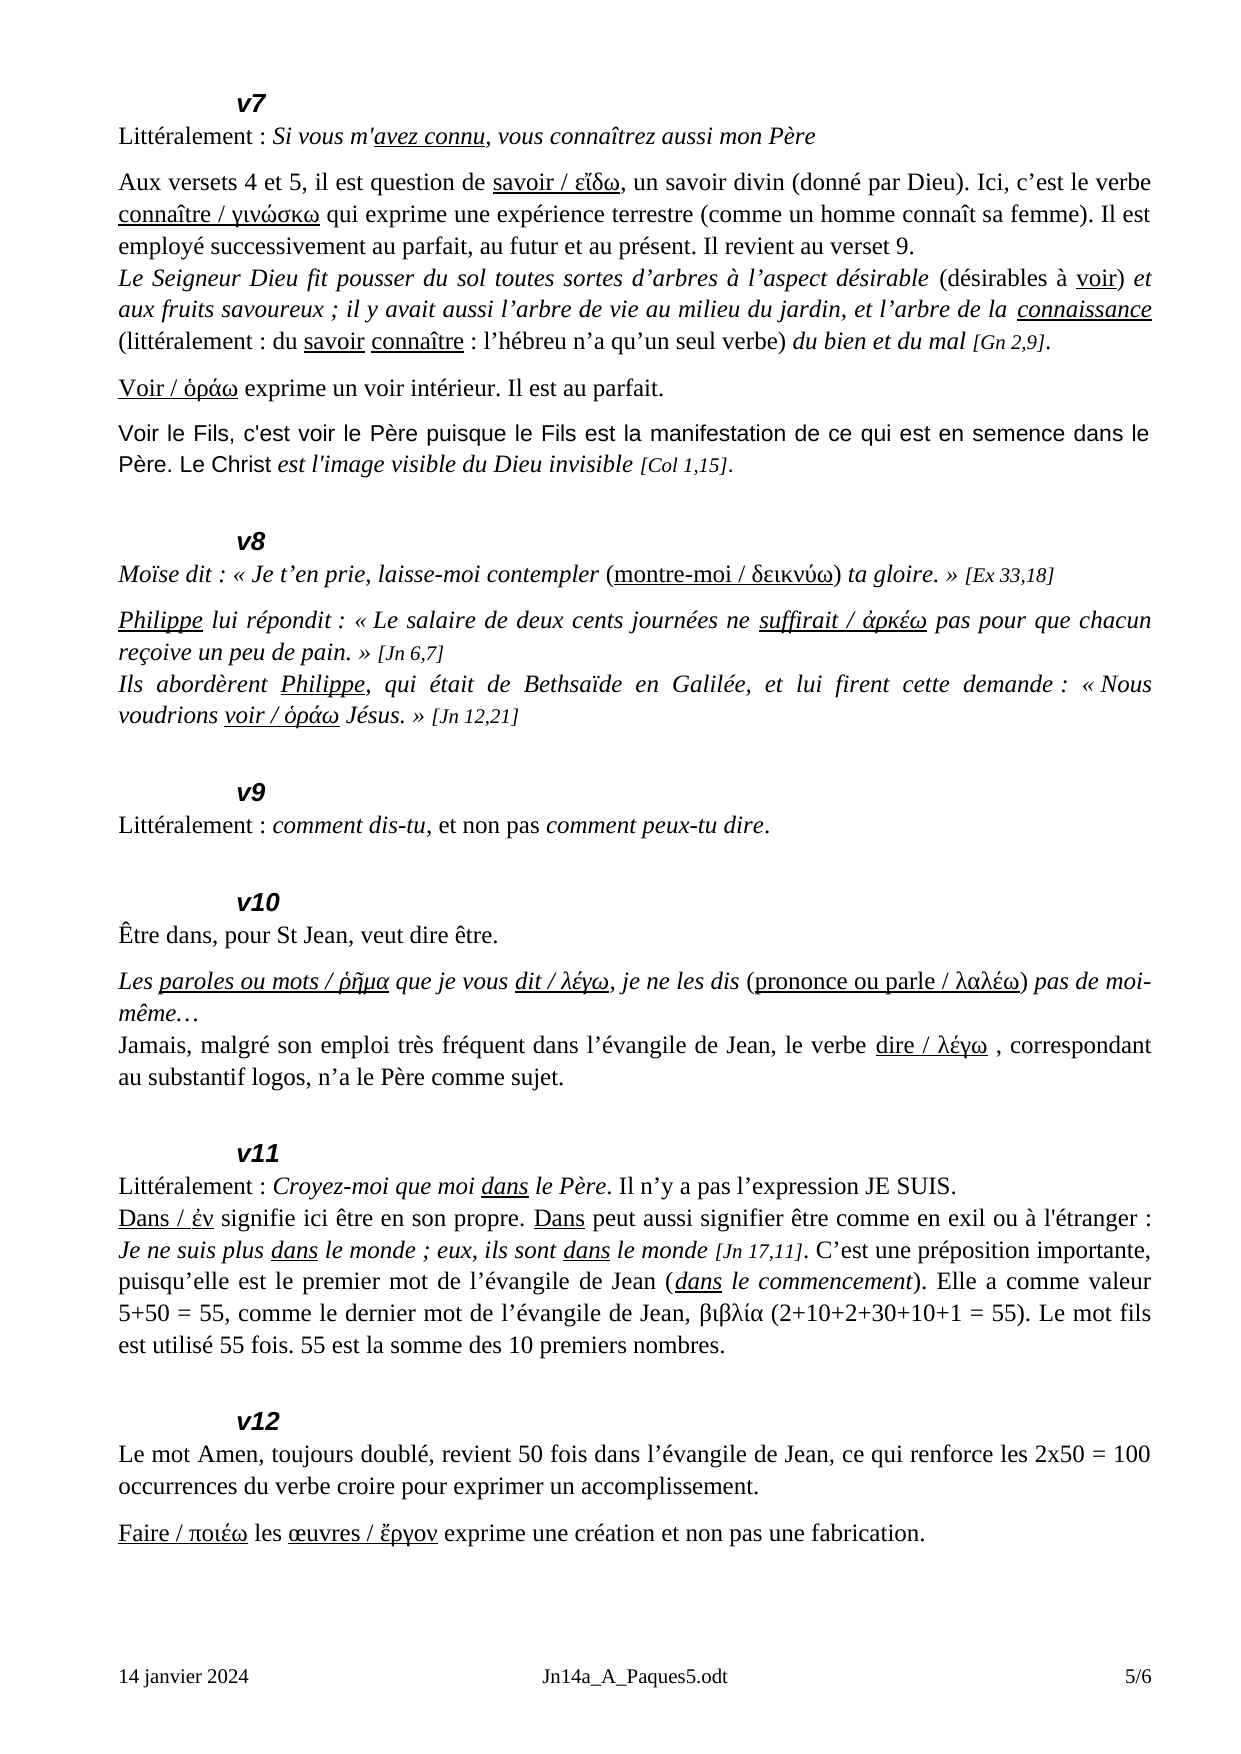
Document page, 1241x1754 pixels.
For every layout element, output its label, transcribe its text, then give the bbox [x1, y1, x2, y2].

subtitle v12 [236, 1407, 1152, 1436]
subtitle v8 [236, 526, 1152, 555]
text Philippe lui répondit : « Le salaire de deux cents journées ne suffirait / ἀρκέω pas pour que chacun reçoive un peu de pain. » [Jn 6,7] [118, 606, 1152, 666]
text Jamais, malgré son emploi très fréquent dans l’évangile de Jean, le verbe dire / λέγω , correspondant au substantif logos, n’a le Père comme sujet. [118, 1031, 1152, 1090]
text Faire / ποιέω les œuvres / ἔργον exprime une création et non pas une fabrication. [118, 1519, 1152, 1547]
text Littéralement : Si vous m'avez connu, vous connaîtrez aussi mon Père [118, 122, 1152, 149]
text Être dans, pour St Jean, veut dire être. [118, 921, 1152, 948]
text Ils abordèrent Philippe, qui était de Bethsaïde en Galilée, et lui firent cette demande : « Nous voudrions voir / ὁράω Jésus. » [Jn 12,21] [118, 670, 1152, 729]
text Dans / ἐν signifie ici être en son propre. Dans peut aussi signifier être comme en exil ou à l'étranger : Je ne suis plus dans le monde ; eux, ils sont dans le monde [Jn 17,11]. C’est une préposition importante, puisqu’elle est le premier mot de l’évangile de Jean (dans le commencement). Elle a comme valeur 5+50 = 55, comme le dernier mot de l’évangile de Jean, βιβλία (2+10+2+30+10+1 = 55). Le mot fils est utilisé 55 fois. 55 est la somme des 10 premiers nombres. [118, 1204, 1152, 1359]
text Aux versets 4 et 5, il est question de savoir / εἴδω, un savoir divin (donné par Dieu). Ici, c’est le verbe connaître / γινώσκω qui exprime une expérience terrestre (comme un homme connaît sa femme). Il est employé successivement au parfait, au futur et au présent. Il revient au verset 9. [118, 168, 1152, 260]
text Littéralement : comment dis-tu, et non pas comment peux-tu dire. [118, 811, 1152, 839]
text Les paroles ou mots / ῥῆμα que je vous dit / λέγω, je ne les dis (prononce ou parle / λαλέω) pas de moi-même… [118, 967, 1152, 1027]
subtitle v7 [236, 88, 1152, 118]
subtitle v10 [236, 887, 1152, 916]
text Le Seigneur Dieu fit pousser du sol toutes sortes d’arbres à l’aspect désirable (désirables à voir) et aux fruits savoureux ; il y avait aussi l’arbre de vie au milieu du jardin, et l’arbre de la connaissance (littéralement : du savoir connaître : l’hébreu n’a qu’un seul verbe) du bien et du mal [Gn 2,9]. [118, 264, 1152, 355]
text Voir / ὁράω exprime un voir intérieur. Il est au parfait. [118, 374, 1152, 402]
subtitle v9 [236, 778, 1152, 807]
subtitle v11 [236, 1139, 1152, 1168]
text Le mot Amen, toujours doublé, revient 50 fois dans l’évangile de Jean, ce qui renforce les 2x50 = 100 occurrences du verbe croire pour exprimer un accomplissement. [118, 1441, 1152, 1500]
text Moïse dit : « Je t’en prie, laisse-moi contempler (montre-moi / δεικνύω) ta gloire. » [Ex 33,18] [118, 560, 1152, 587]
text Voir le Fils, c'est voir le Père puisque le Fils est la manifestation de ce qui est en semence dans le Père. Le Christ est l'image visible du Dieu invisible [Col 1,15]. [118, 420, 1152, 478]
text Littéralement : Croyez-moi que moi dans le Père. Il n’y a pas l’expression JE SUIS. [118, 1172, 1152, 1200]
